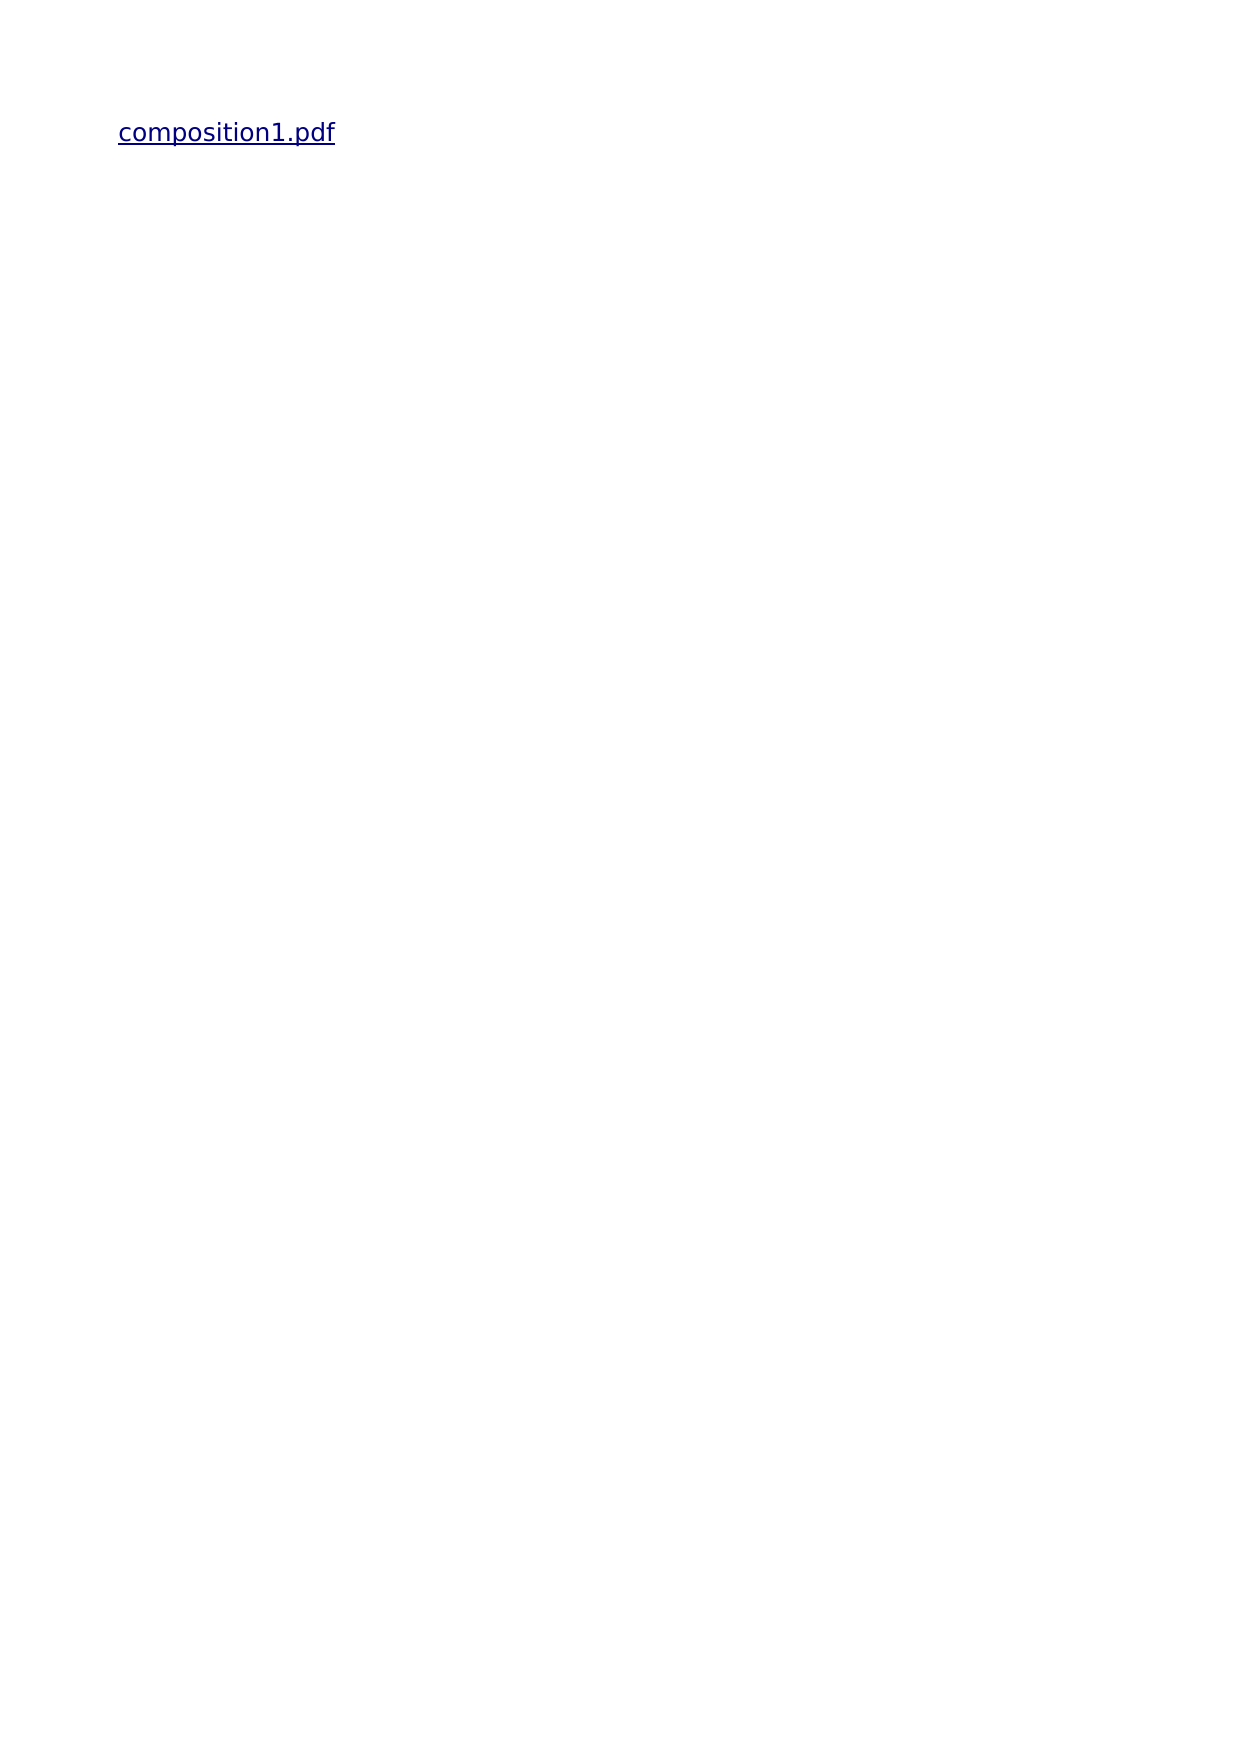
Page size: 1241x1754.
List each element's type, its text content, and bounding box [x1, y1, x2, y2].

text composition1.pdf [118, 118, 1122, 147]
